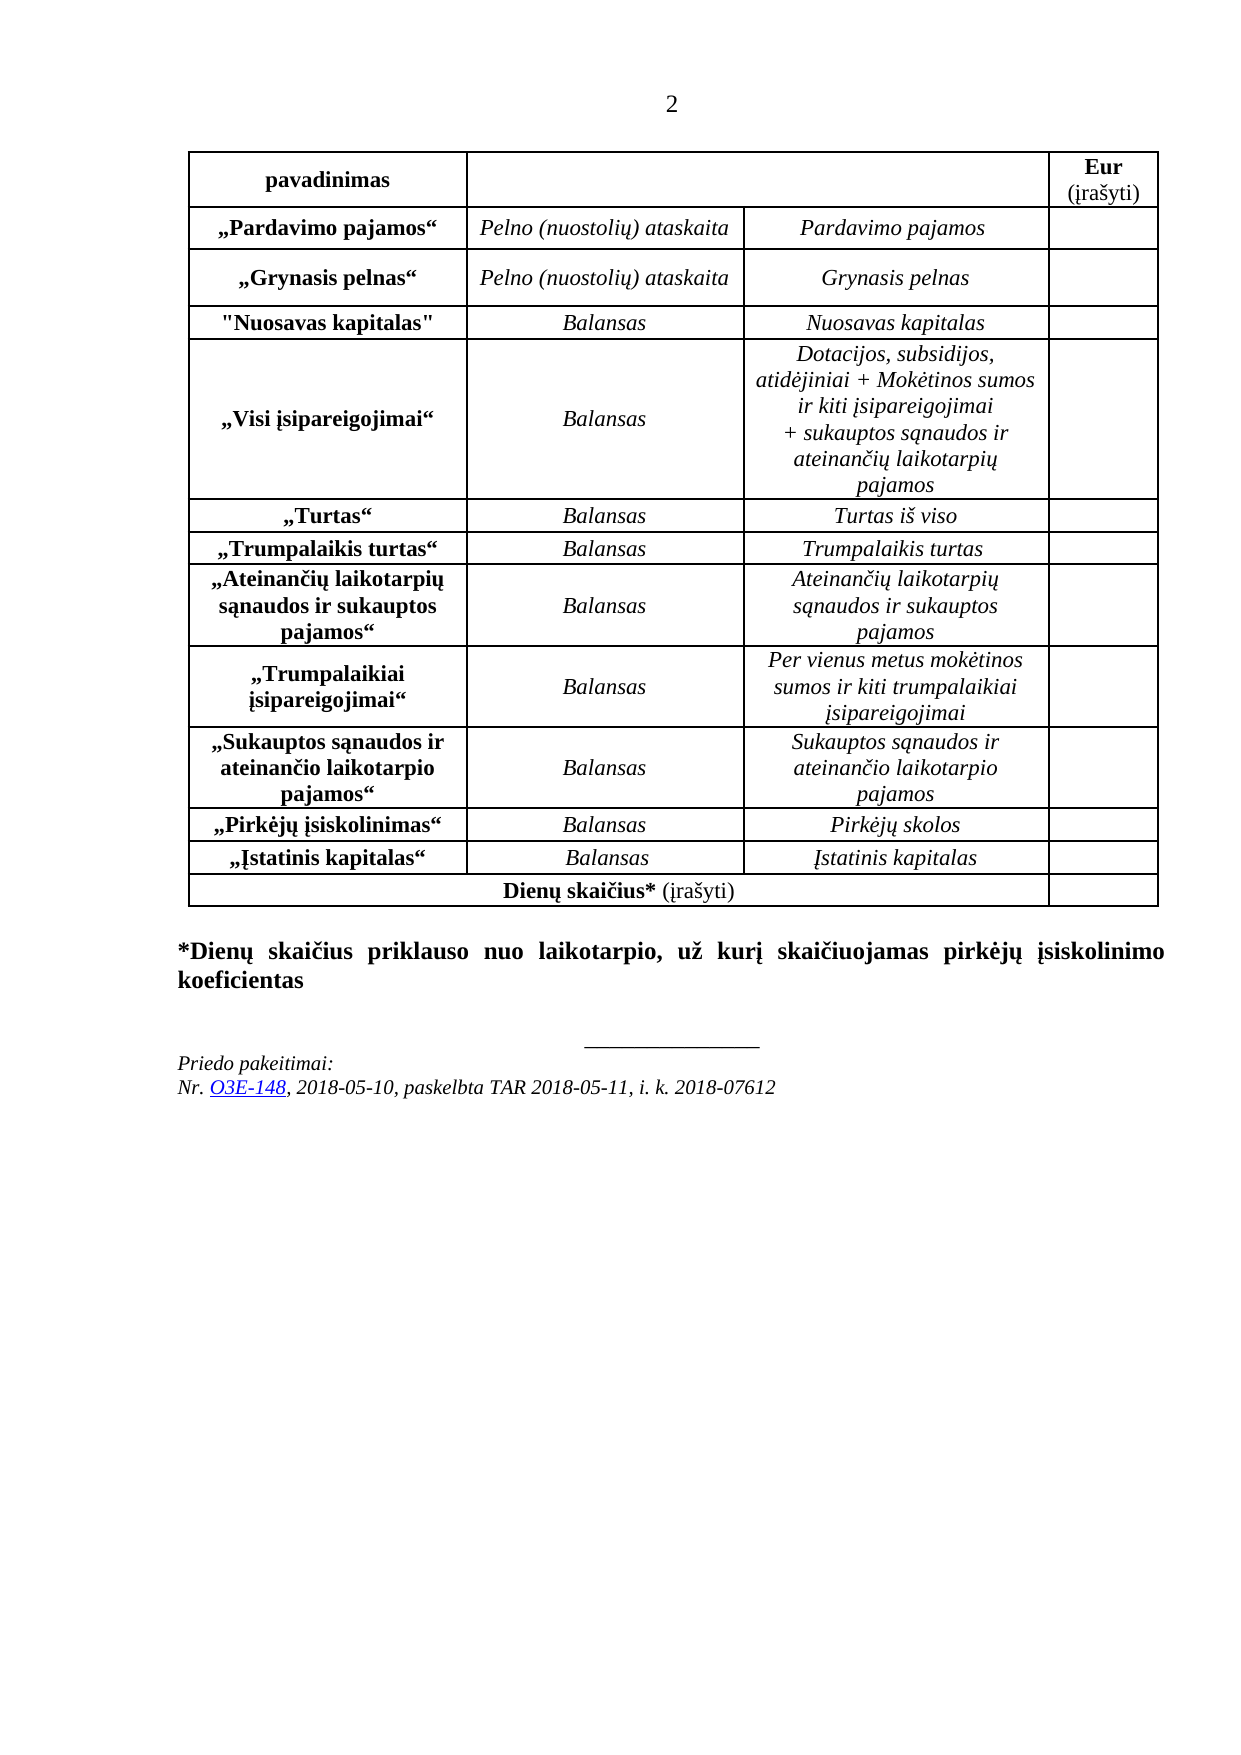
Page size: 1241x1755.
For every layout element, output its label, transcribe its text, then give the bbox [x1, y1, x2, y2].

table_header [468, 153, 1048, 206]
table_cell [1050, 809, 1157, 839]
table_cell Balansas [468, 500, 743, 531]
table_cell Balansas [468, 809, 743, 839]
table_cell Dienų skaičius* (įrašyti) [190, 875, 1048, 905]
text ______________ [177, 1022, 1167, 1051]
table_cell Grynasis pelnas [745, 250, 1048, 305]
table_cell „Ateinančių laikotarpių sąnaudos ir sukauptos pajamos“ [190, 565, 466, 644]
table_header pavadinimas [190, 153, 466, 206]
text Priedo pakeitimai: [177, 1051, 1167, 1075]
text *Dienų skaičius priklauso nuo laikotarpio, už kurį skaičiuojamas pirkėjų įsiskolinimo koeficientas [177, 936, 1167, 993]
table_cell Per vienus metus mokėtinos sumos ir kiti trumpalaikiai įsipareigojimai [745, 647, 1048, 726]
table_cell Balansas [468, 728, 743, 807]
table_cell „Visi įsipareigojimai“ [190, 340, 466, 498]
table_cell Pelno (nuostolių) ataskaita [468, 208, 743, 247]
table_cell [1050, 340, 1157, 498]
text Nr. O3E-148, 2018-05-10, paskelbta TAR 2018-05-11, i. k. 2018-07612 [177, 1075, 1167, 1099]
table_cell Įstatinis kapitalas [745, 842, 1048, 872]
table_cell Dotacijos, subsidijos, atidėjiniai + Mokėtinos sumos ir kiti įsipareigojimai + sukauptos sąnaudos ir ateinančių laikotarpių pajamos [745, 340, 1048, 498]
table_cell [1050, 208, 1157, 247]
table_cell Ateinančių laikotarpių sąnaudos ir sukauptos pajamos [745, 565, 1048, 644]
table_cell [1050, 250, 1157, 305]
table_cell „Įstatinis kapitalas“ [190, 842, 466, 872]
table_cell Balansas [468, 565, 743, 644]
table_cell „Trumpalaikis turtas“ [190, 533, 466, 563]
table_cell [1050, 728, 1157, 807]
table_cell „Trumpalaikiai įsipareigojimai“ [190, 647, 466, 726]
table_cell [1050, 875, 1157, 905]
table_cell Nuosavas kapitalas [745, 307, 1048, 337]
table_cell „Pirkėjų įsiskolinimas“ [190, 809, 466, 839]
table_cell Balansas [468, 842, 743, 872]
table_cell Sukauptos sąnaudos ir ateinančio laikotarpio pajamos [745, 728, 1048, 807]
table_cell „Sukauptos sąnaudos ir ateinančio laikotarpio pajamos“ [190, 728, 466, 807]
table_cell „Turtas“ [190, 500, 466, 531]
table_cell „Grynasis pelnas“ [190, 250, 466, 305]
table_cell Pirkėjų skolos [745, 809, 1048, 839]
table_cell [1050, 565, 1157, 644]
table_cell [1050, 533, 1157, 563]
table_cell [1050, 307, 1157, 337]
table_cell Balansas [468, 340, 743, 498]
table_cell „Pardavimo pajamos“ [190, 208, 466, 247]
table_cell Trumpalaikis turtas [745, 533, 1048, 563]
table_cell Balansas [468, 533, 743, 563]
table_cell [1050, 500, 1157, 531]
table_cell Balansas [468, 647, 743, 726]
table_cell Balansas [468, 307, 743, 337]
table_cell [1050, 842, 1157, 872]
table_cell [1050, 647, 1157, 726]
table_cell Pelno (nuostolių) ataskaita [468, 250, 743, 305]
table_cell Turtas iš viso [745, 500, 1048, 531]
table_cell "Nuosavas kapitalas" [190, 307, 466, 337]
table_header Eur (įrašyti) [1050, 153, 1157, 206]
table_cell Pardavimo pajamos [745, 208, 1048, 247]
